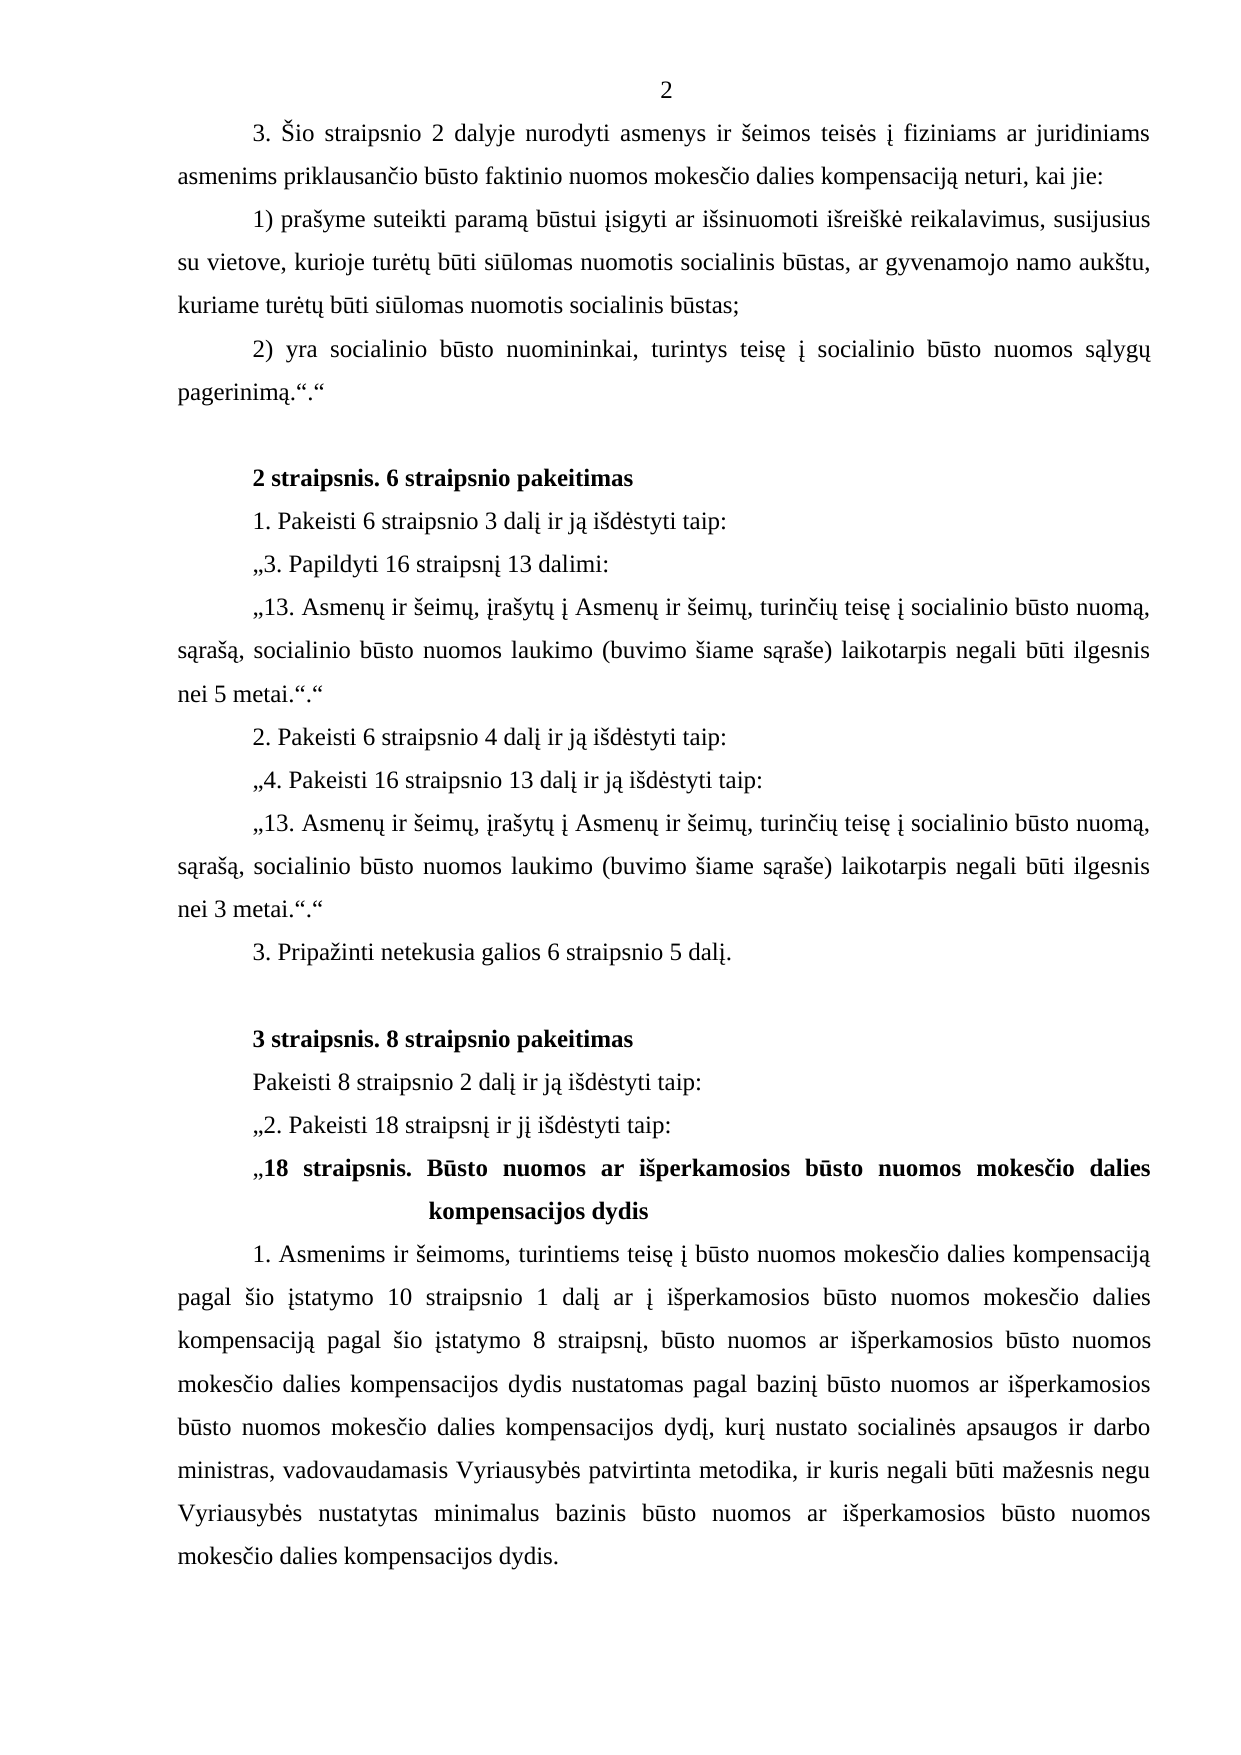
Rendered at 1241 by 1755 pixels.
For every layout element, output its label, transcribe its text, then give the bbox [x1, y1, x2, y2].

text „3. Papildyti 16 straipsnį 13 dalimi: [177, 549, 1152, 578]
text 2 straipsnis. 6 straipsnio pakeitimas [177, 463, 1152, 492]
text „2. Pakeisti 18 straipsnį ir jį išdėstyti taip: [177, 1110, 1152, 1139]
text „13. Asmenų ir šeimų, įrašytų į Asmenų ir šeimų, turinčių teisę į socialinio būsto nuomą, sąrašą, socialinio būsto nuomos laukimo (buvimo šiame sąraše) laikotarpis negali būti ilgesnis nei 3 metai.“.“ [177, 808, 1152, 923]
text 1) prašyme suteikti paramą būstui įsigyti ar išsinuomoti išreiškė reikalavimus, susijusius su vietove, kurioje turėtų būti siūlomas nuomotis socialinis būstas, ar gyvenamojo namo aukštu, kuriame turėtų būti siūlomas nuomotis socialinis būstas; [177, 204, 1152, 319]
text 2. Pakeisti 6 straipsnio 4 dalį ir ją išdėstyti taip: [177, 722, 1152, 751]
text 1. Asmenims ir šeimoms, turintiems teisę į būsto nuomos mokesčio dalies kompensaciją pagal šio įstatymo 10 straipsnio 1 dalį ar į išperkamosios būsto nuomos mokesčio dalies kompensaciją pagal šio įstatymo 8 straipsnį, būsto nuomos ar išperkamosios būsto nuomos mokesčio dalies kompensacijos dydis nustatomas pagal bazinį būsto nuomos ar išperkamosios būsto nuomos mokesčio dalies kompensacijos dydį, kurį nustato socialinės apsaugos ir darbo ministras, vadovaudamasis Vyriausybės patvirtinta metodika, ir kuris negali būti mažesnis negu Vyriausybės nustatytas minimalus bazinis būsto nuomos ar išperkamosios būsto nuomos mokesčio dalies kompensacijos dydis. [177, 1239, 1152, 1570]
text Pakeisti 8 straipsnio 2 dalį ir ją išdėstyti taip: [177, 1067, 1152, 1096]
text 3. Pripažinti netekusia galios 6 straipsnio 5 dalį. [177, 937, 1152, 966]
text „18 straipsnis. Būsto nuomos ar išperkamosios būsto nuomos mokesčio dalies kompensacijos dydis [252, 1153, 1152, 1225]
text 3 straipsnis. 8 straipsnio pakeitimas [177, 1024, 1152, 1052]
text „13. Asmenų ir šeimų, įrašytų į Asmenų ir šeimų, turinčių teisę į socialinio būsto nuomą, sąrašą, socialinio būsto nuomos laukimo (buvimo šiame sąraše) laikotarpis negali būti ilgesnis nei 5 metai.“.“ [177, 592, 1152, 707]
text 1. Pakeisti 6 straipsnio 3 dalį ir ją išdėstyti taip: [177, 506, 1152, 535]
text „4. Pakeisti 16 straipsnio 13 dalį ir ją išdėstyti taip: [177, 765, 1152, 794]
text 3. Šio straipsnio 2 dalyje nurodyti asmenys ir šeimos teisės į fiziniams ar juridiniams asmenims priklausančio būsto faktinio nuomos mokesčio dalies kompensaciją neturi, kai jie: [177, 118, 1152, 190]
text 2) yra socialinio būsto nuomininkai, turintys teisę į socialinio būsto nuomos sąlygų pagerinimą.“.“ [177, 334, 1152, 406]
